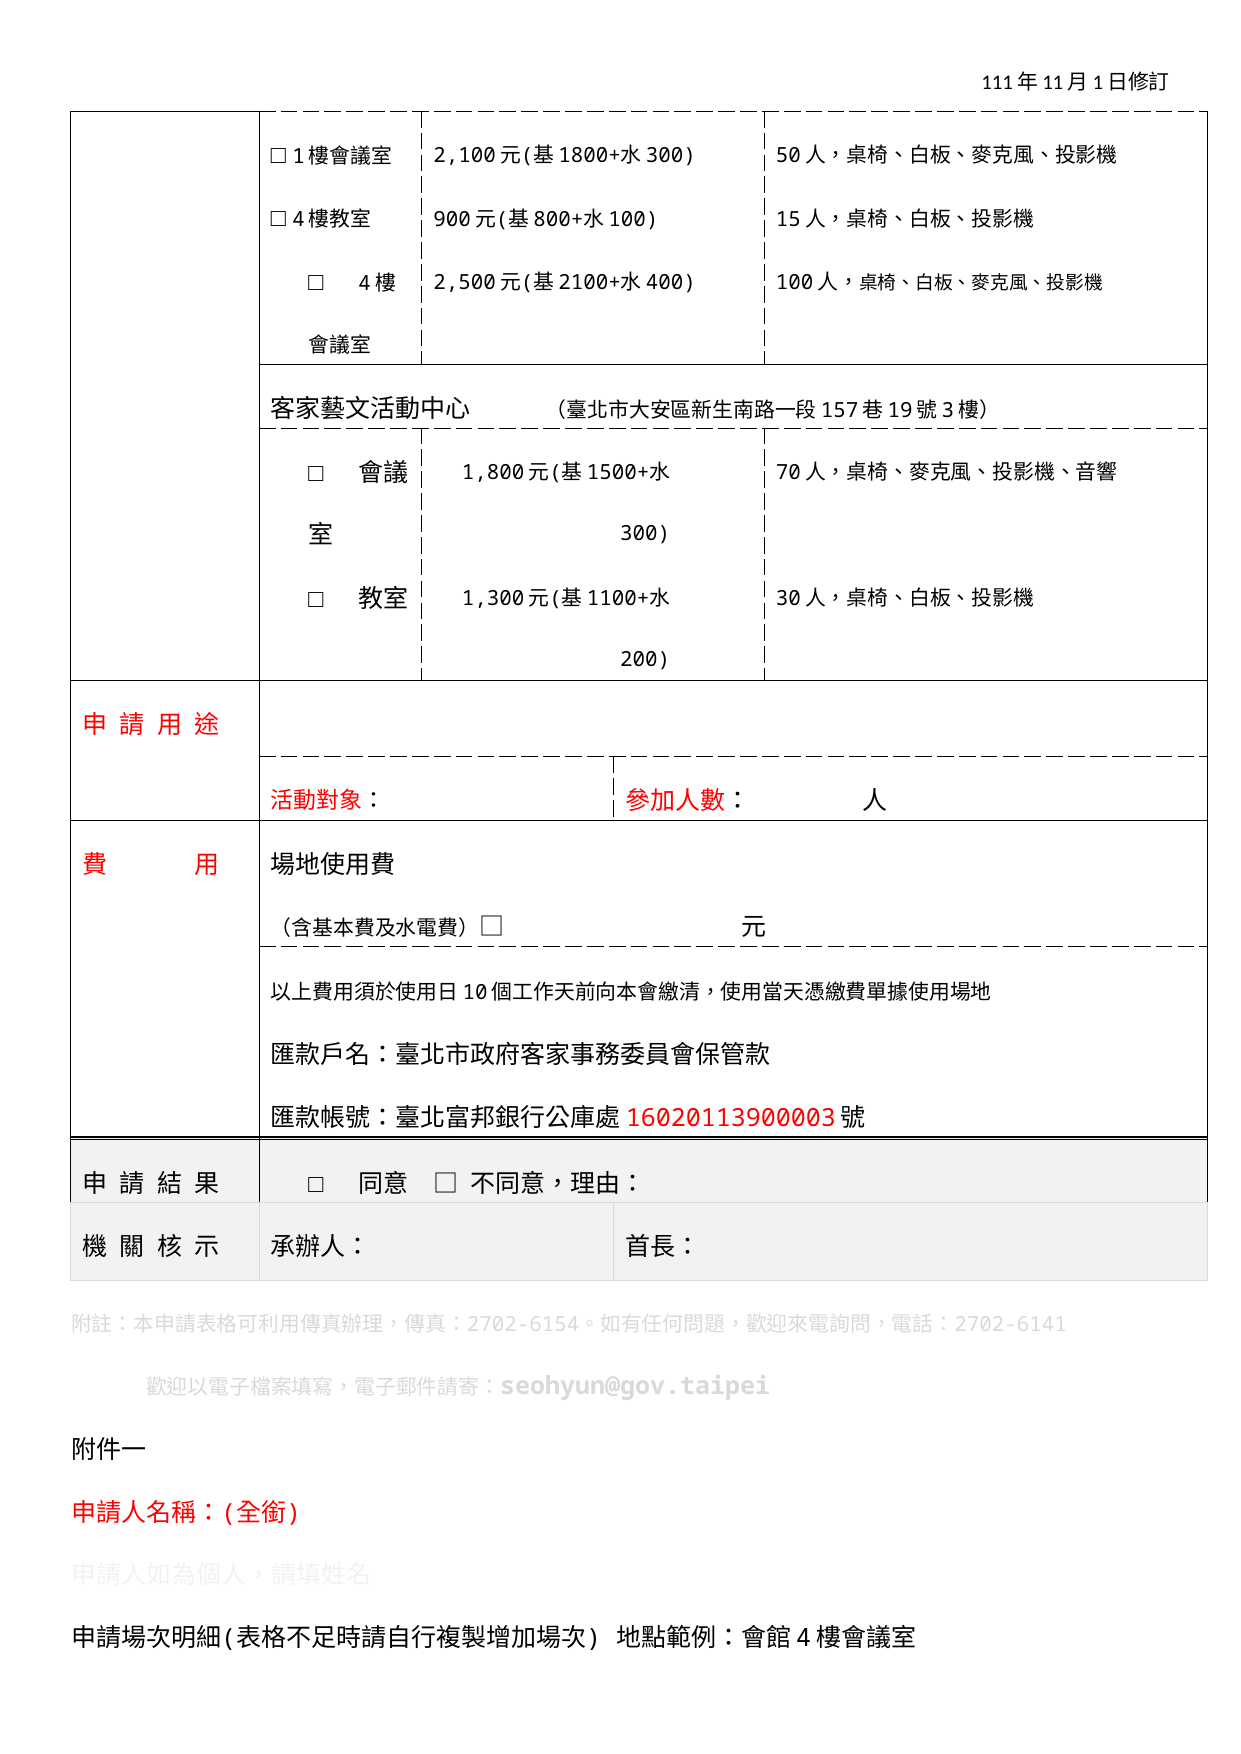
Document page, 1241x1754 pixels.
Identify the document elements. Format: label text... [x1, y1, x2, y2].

table_cell 會議室 [260, 428, 422, 553]
table_cell 15人，桌椅、白板、投影機 [764, 174, 1207, 238]
table_cell [71, 112, 259, 679]
table_cell 申 請 結 果 [71, 1140, 259, 1202]
table_cell 費 用 [71, 821, 259, 1136]
text 歡迎以電子檔案填寫，電子郵件請寄：seohyun@gov.taipei [71, 1343, 1169, 1406]
table_cell □ 4樓教室 [260, 174, 422, 238]
table_cell □ 1樓會議室 [260, 111, 422, 174]
table_cell 50人，桌椅、白板、麥克風、投影機 [764, 111, 1207, 174]
table_cell [260, 681, 1207, 756]
table_cell 以上費用須於使用日10個工作天前向本會繳清，使用當天憑繳費單據使用場地 匯款戶名：臺北市政府客家事務委員會保管款 匯款帳號：臺北富邦銀行公庫處16020113900003號 [260, 946, 1207, 1136]
text 附註：本申請表格可利用傳真辦理，傳真：2702-6154。如有任何問題，歡迎來電詢問，電話：2702-6141 [71, 1281, 1169, 1343]
text 申請場次明細(表格不足時請自行複製增加場次) 地點範例：會館4樓會議室 [71, 1593, 1169, 1656]
table_cell 承辦人： [260, 1203, 613, 1280]
table_cell 教室 [260, 554, 422, 679]
table_cell 首長： [614, 1203, 1207, 1280]
table_cell 機 關 核 示 [71, 1203, 259, 1280]
table_cell 70人，桌椅、麥克風、投影機、音響 [764, 428, 1207, 553]
table_cell 同意 □ 不同意，理由： [260, 1140, 1207, 1202]
table_cell 參加人數： 人 [614, 756, 1207, 820]
table_cell 1,300元(基1100+水200) [422, 554, 764, 679]
table_cell 900元(基800+水100) [422, 174, 764, 238]
text 申請人名稱：(全銜) [71, 1468, 1169, 1531]
table_cell 申 請 用 途 [71, 681, 259, 820]
table_cell 活動對象： [260, 756, 614, 820]
table_cell 2,500元(基2100+水400) [422, 238, 764, 364]
table_cell 30人，桌椅、白板、投影機 [764, 554, 1207, 679]
text 附件一 [71, 1406, 1169, 1468]
text 申請人如為個人，請填姓名 [71, 1531, 1169, 1593]
table_cell 2,100元(基1800+水300) [422, 111, 764, 174]
table_cell 場地使用費 （含基本費及水電費）□ 元 [260, 821, 1207, 946]
table_cell 客家藝文活動中心 （臺北市大安區新生南路一段157巷19號3樓） [260, 365, 1207, 427]
table_cell 100人，桌椅、白板、麥克風、投影機 [764, 238, 1207, 364]
table_cell 4樓會議室 [260, 238, 422, 364]
table_cell 1,800元(基1500+水300) [422, 428, 764, 553]
